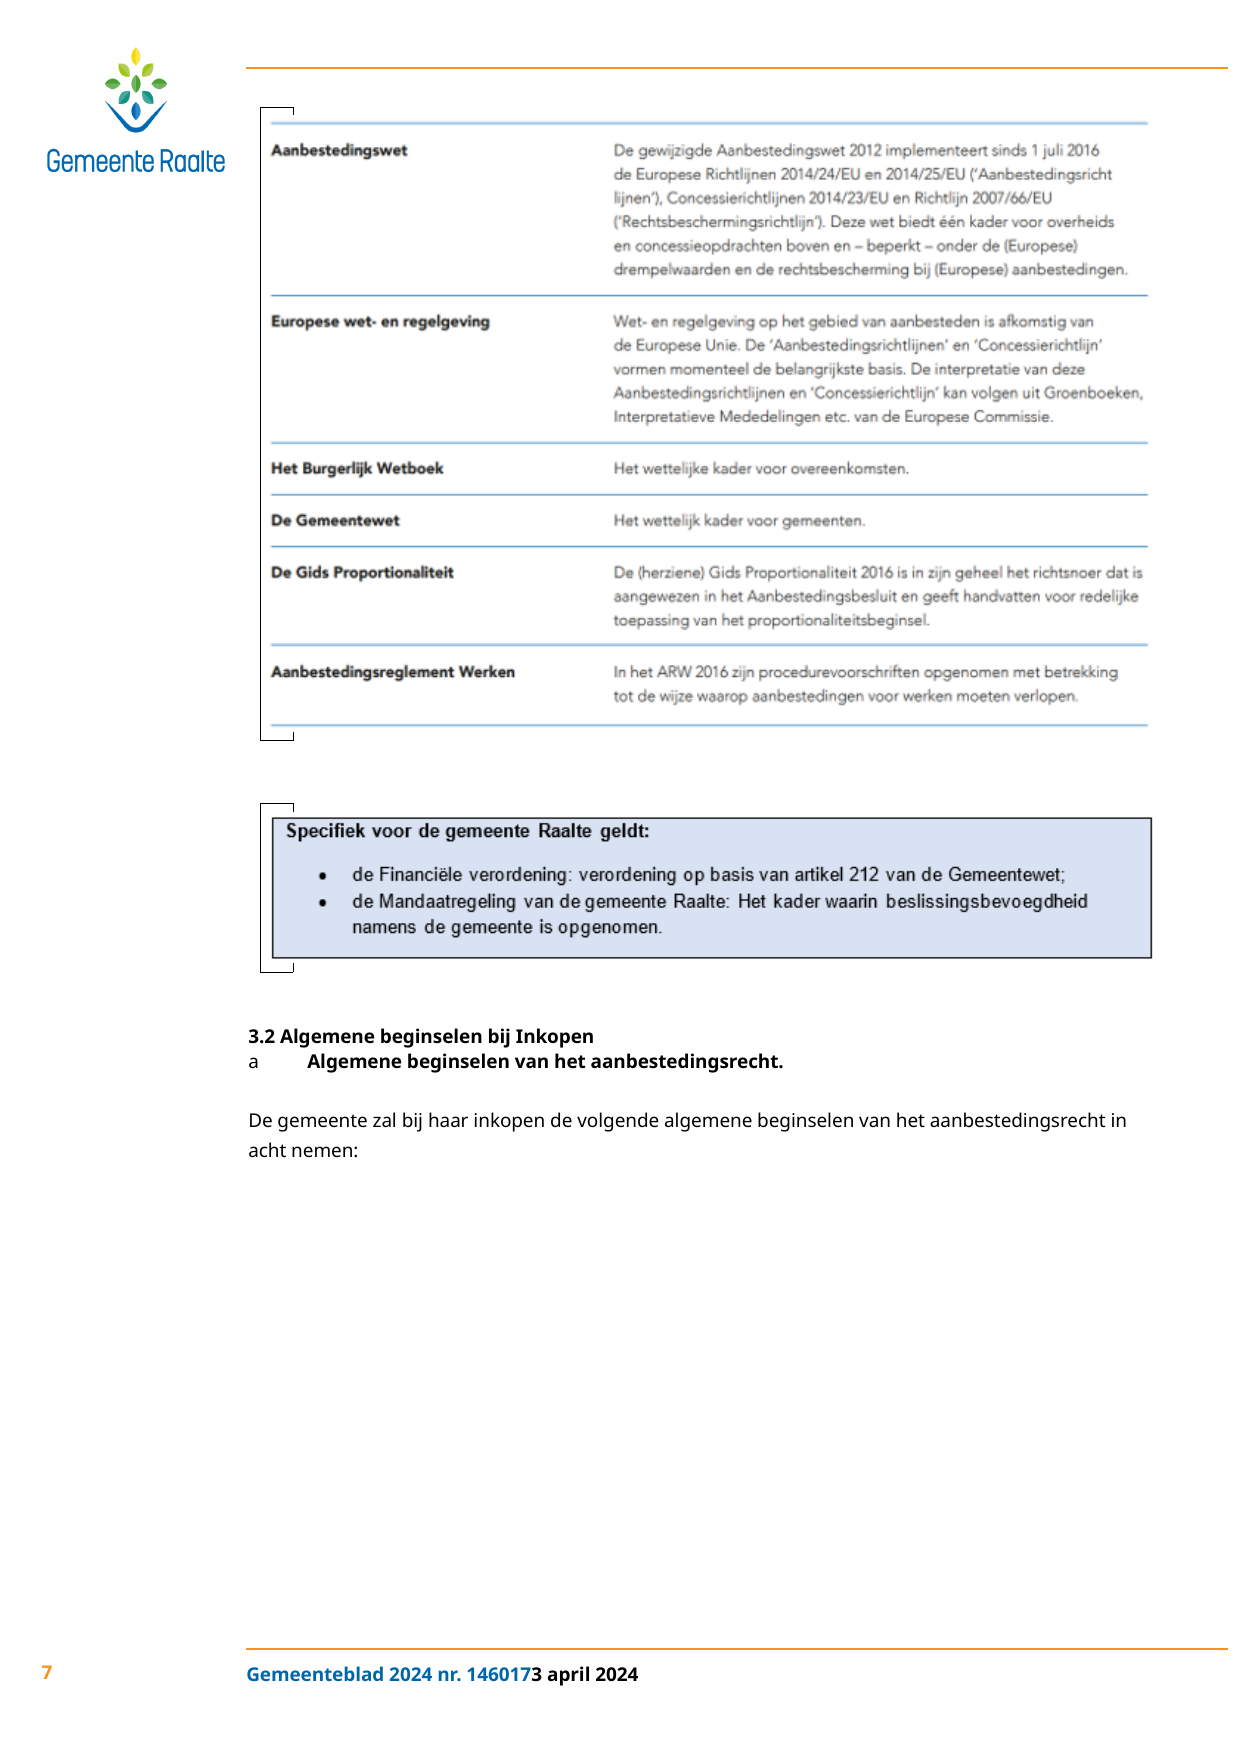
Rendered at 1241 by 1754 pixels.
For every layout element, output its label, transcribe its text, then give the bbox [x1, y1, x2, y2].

picture [268, 812, 1155, 963]
text De gemeente zal bij haar inkopen de volgende algemene beginselen van het aanbestedingsrecht in acht nemen: [248, 1108, 1152, 1163]
text 3.2 Algemene beginselen bij Inkopen [248, 1023, 1152, 1048]
picture [268, 115, 1155, 732]
picture [41, 47, 231, 172]
list Algemene beginselen van het aanbestedingsrecht. [248, 1048, 1152, 1074]
